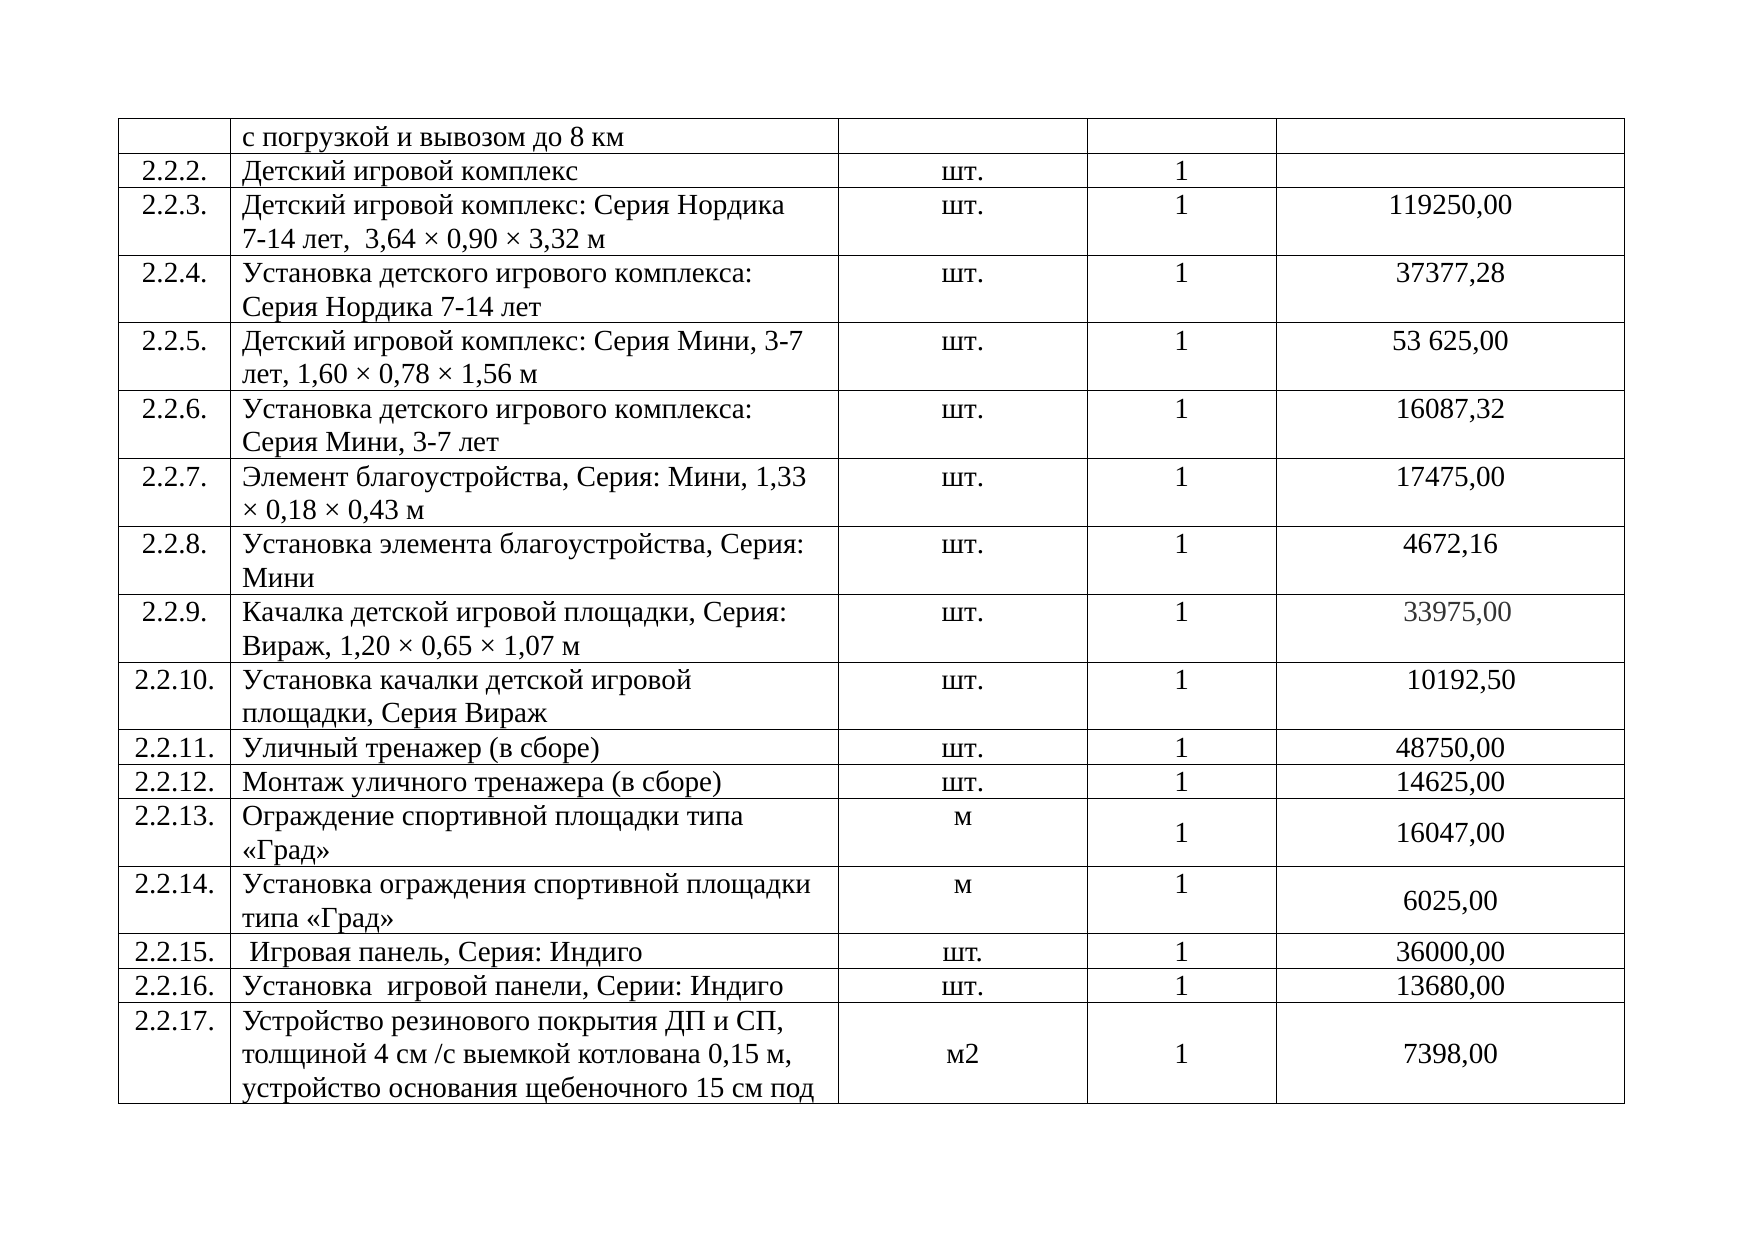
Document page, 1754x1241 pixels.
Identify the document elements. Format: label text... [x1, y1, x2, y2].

table_cell м2 [839, 1003, 1087, 1103]
table_cell 1 [1088, 799, 1276, 866]
table_cell 1 [1088, 934, 1276, 968]
table_cell 2.2.3. [119, 188, 230, 254]
table_cell Игровая панель, Серия: Индиго [231, 934, 838, 968]
table_cell 10192,50 [1277, 663, 1624, 729]
table_cell 33975,00 [1277, 595, 1624, 661]
table_cell Устройство резинового покрытия ДП и СП, толщиной 4 см /с выемкой котлована 0,15 м, устройство основания щебеночного 15 см под [231, 1003, 838, 1103]
table_cell Уличный тренажер (в сборе) [231, 730, 838, 763]
table_cell 16087,32 [1277, 391, 1624, 458]
table_cell с погрузкой и вывозом до 8 км [231, 119, 838, 152]
table_cell 2.2.4. [119, 256, 230, 322]
table_cell 2.2.10. [119, 663, 230, 729]
table_cell Установка качалки детской игровой площадки, Серия Вираж [231, 663, 838, 729]
table_cell 119250,00 [1277, 188, 1624, 254]
table_cell шт. [839, 459, 1087, 526]
table_cell 1 [1088, 1003, 1276, 1103]
table_cell Установка детского игрового комплекса: Серия Мини, 3-7 лет [231, 391, 838, 458]
table_cell 2.2.11. [119, 730, 230, 763]
table_cell Детский игровой комплекс: Серия Мини, 3-7 лет, 1,60 × 0,78 × 1,56 м [231, 323, 838, 390]
table_cell 1 [1088, 867, 1276, 933]
table_cell Ограждение спортивной площадки типа «Град» [231, 799, 838, 866]
table_cell 4672,16 [1277, 527, 1624, 593]
table_cell [1277, 154, 1624, 187]
table_cell 16047,00 [1277, 799, 1624, 866]
table_cell 1 [1088, 391, 1276, 458]
table_cell шт. [839, 663, 1087, 729]
table_cell 2.2.8. [119, 527, 230, 593]
table_cell 1 [1088, 969, 1276, 1002]
table_cell 1 [1088, 256, 1276, 322]
table_cell Монтаж уличного тренажера (в сборе) [231, 765, 838, 798]
table_cell 1 [1088, 188, 1276, 254]
table_cell Детский игровой комплекс [231, 154, 838, 187]
table_cell шт. [839, 527, 1087, 593]
table_cell Детский игровой комплекс: Серия Нордика 7-14 лет, 3,64 × 0,90 × 3,32 м [231, 188, 838, 254]
table_cell 2.2.16. [119, 969, 230, 1002]
table_cell 48750,00 [1277, 730, 1624, 763]
table_cell 37377,28 [1277, 256, 1624, 322]
table_cell шт. [839, 595, 1087, 661]
table_cell Установка игровой панели, Серии: Индиго [231, 969, 838, 1002]
table_cell 2.2.9. [119, 595, 230, 661]
table_cell шт. [839, 391, 1087, 458]
table_cell шт. [839, 765, 1087, 798]
table_cell 2.2.5. [119, 323, 230, 390]
table_cell шт. [839, 323, 1087, 390]
table_cell 1 [1088, 595, 1276, 661]
table_cell Установка элемента благоустройства, Серия: Мини [231, 527, 838, 593]
table_cell 36000,00 [1277, 934, 1624, 968]
table_cell [1277, 119, 1624, 152]
table_cell 2.2.13. [119, 799, 230, 866]
table_cell 53 625,00 [1277, 323, 1624, 390]
table_cell шт. [839, 934, 1087, 968]
table_cell [119, 119, 230, 152]
table_cell 2.2.14. [119, 867, 230, 933]
table_cell Элемент благоустройства, Серия: Мини, 1,33 × 0,18 × 0,43 м [231, 459, 838, 526]
table_cell 1 [1088, 730, 1276, 763]
table_cell Установка ограждения спортивной площадки типа «Град» [231, 867, 838, 933]
table_cell 2.2.2. [119, 154, 230, 187]
table_cell 2.2.7. [119, 459, 230, 526]
table_cell Установка детского игрового комплекса: Серия Нордика 7-14 лет [231, 256, 838, 322]
table_cell 1 [1088, 154, 1276, 187]
table_cell 1 [1088, 527, 1276, 593]
table_cell 17475,00 [1277, 459, 1624, 526]
table_cell 1 [1088, 765, 1276, 798]
table_cell 2.2.12. [119, 765, 230, 798]
table_cell шт. [839, 154, 1087, 187]
table_cell шт. [839, 256, 1087, 322]
table_cell шт. [839, 969, 1087, 1002]
table_cell Качалка детской игровой площадки, Серия: Вираж, 1,20 × 0,65 × 1,07 м [231, 595, 838, 661]
table_cell 7398,00 [1277, 1003, 1624, 1103]
table_cell 1 [1088, 663, 1276, 729]
table_cell 6025,00 [1277, 867, 1624, 933]
table_cell м [839, 867, 1087, 933]
table_cell шт. [839, 730, 1087, 763]
table_cell 14625,00 [1277, 765, 1624, 798]
table_cell [839, 119, 1087, 152]
table_cell 2.2.15. [119, 934, 230, 968]
table_cell 1 [1088, 459, 1276, 526]
table_cell м [839, 799, 1087, 866]
table_cell 13680,00 [1277, 969, 1624, 1002]
table_cell 2.2.6. [119, 391, 230, 458]
table_cell шт. [839, 188, 1087, 254]
table_cell 1 [1088, 323, 1276, 390]
table_cell 2.2.17. [119, 1003, 230, 1103]
table_cell [1088, 119, 1276, 152]
